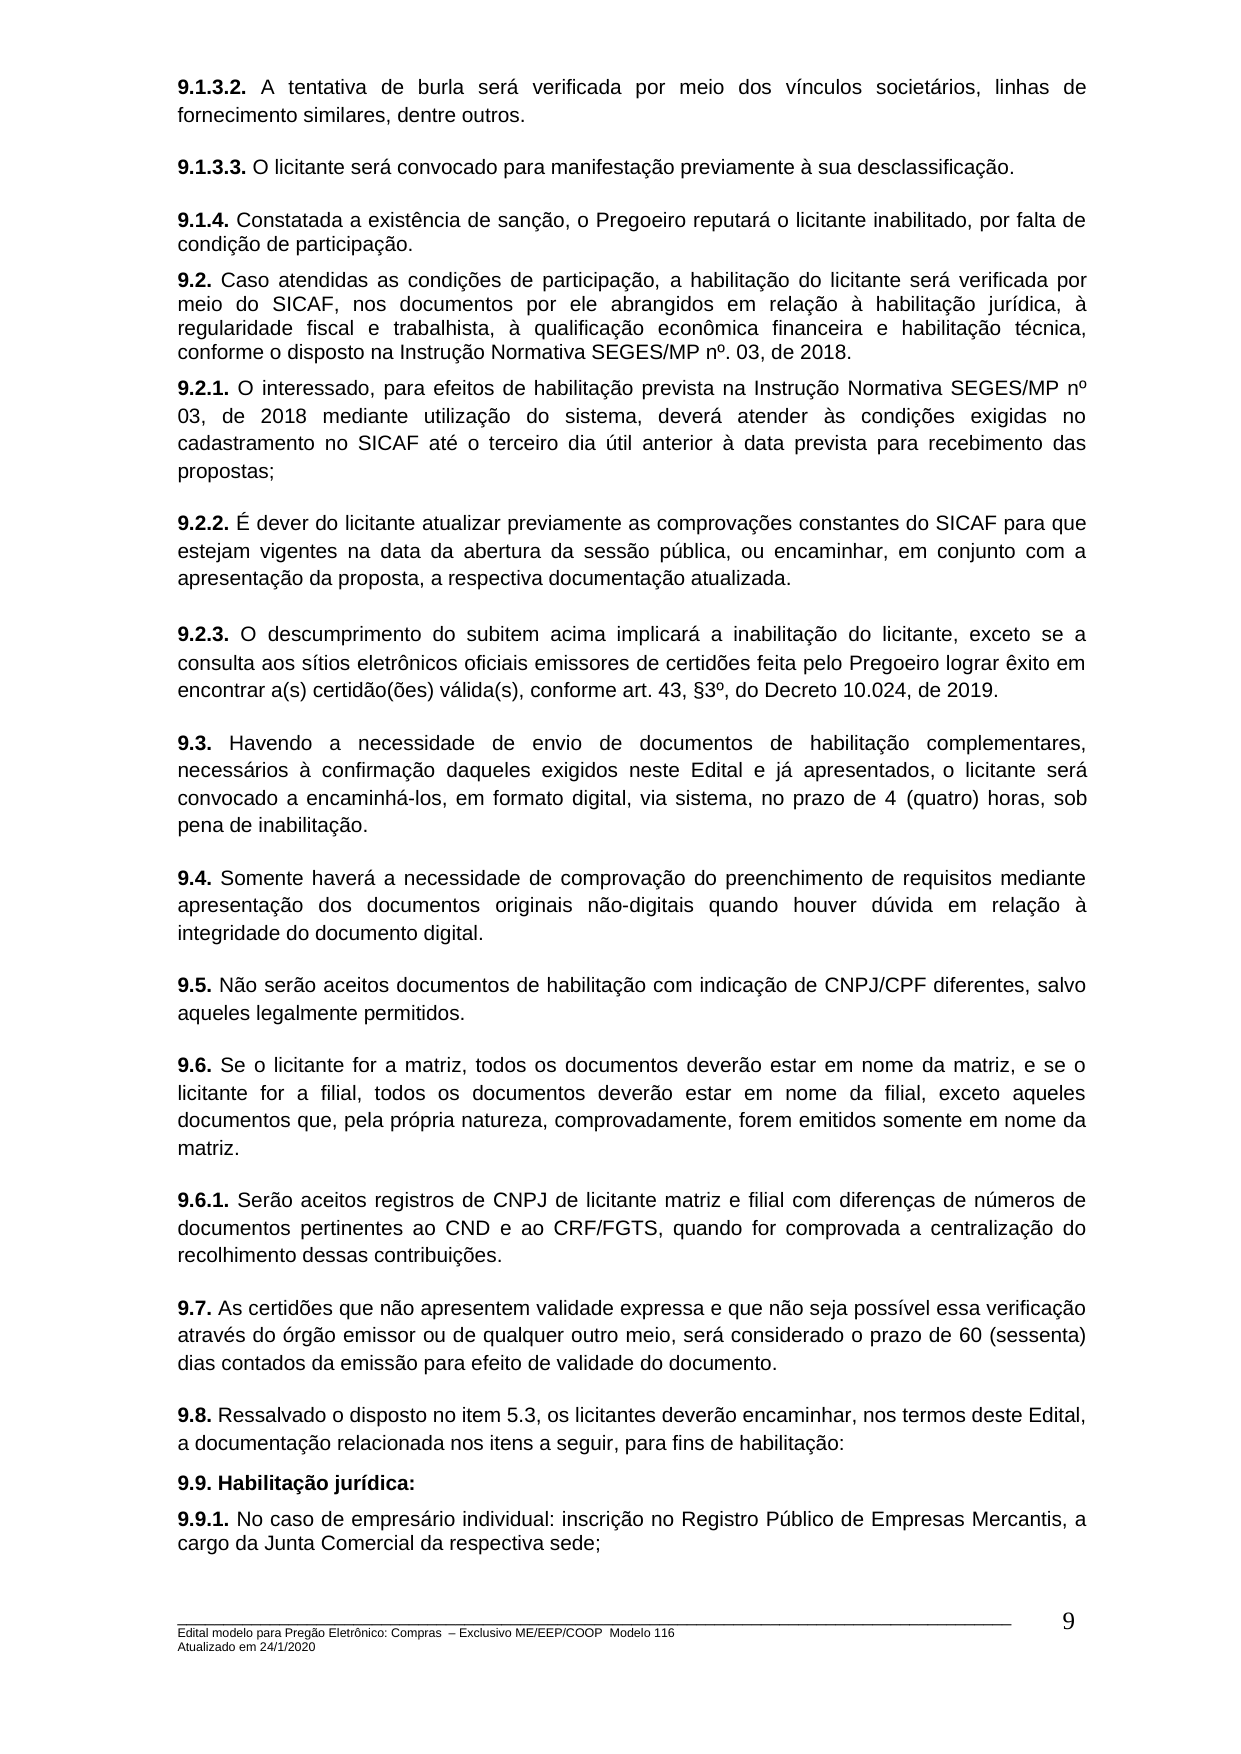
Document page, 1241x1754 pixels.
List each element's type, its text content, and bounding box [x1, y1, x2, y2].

text 9.1.4. Constatada a existência de sanção, o Pregoeiro reputará o licitante inabilitado, por falta de condição de participação. [177, 207, 1087, 255]
text 9.2. Caso atendidas as condições de participação, a habilitação do licitante será verificada por meio do SICAF, nos documentos por ele abrangidos em relação à habilitação jurídica, à regularidade fiscal e trabalhista, à qualificação econômica financeira e habilitação técnica, conforme o disposto na Instrução Normativa SEGES/MP nº. 03, de 2018. [177, 268, 1087, 363]
text 9.2.2. É dever do licitante atualizar previamente as comprovações constantes do SICAF para que estejam vigentes na data da abertura da sessão pública, ou encaminhar, em conjunto com a apresentação da proposta, a respectiva documentação atualizada. [177, 511, 1087, 590]
text 9.3. Havendo a necessidade de envio de documentos de habilitação complementares, necessários à confirmação daqueles exigidos neste Edital e já apresentados, o licitante será convocado a encaminhá-los, em formato digital, via sistema, no prazo de 4 (quatro) horas, sob pena de inabilitação. [177, 731, 1087, 837]
text 9.9. Habilitação jurídica: [177, 1471, 1089, 1495]
list 9.6. Se o licitante for a matriz, todos os documentos deverão estar em nome da matriz, e se o licitante for a filial, todos os documentos deverão estar em nome da filial, exceto aqueles documentos que, pela própria natureza, comprovadamente, forem emitidos somente em nome da matriz. [177, 1053, 1087, 1160]
list 9.6.1. Serão aceitos registros de CNPJ de licitante matriz e filial com diferenças de números de documentos pertinentes ao CND e ao CRF/FGTS, quando for comprovada a centralização do recolhimento dessas contribuições. [177, 1188, 1087, 1267]
text 9.4. Somente haverá a necessidade de comprovação do preenchimento de requisitos mediante apresentação dos documentos originais não-digitais quando houver dúvida em relação à integridade do documento digital. [177, 866, 1087, 945]
list 9.5. Não serão aceitos documentos de habilitação com indicação de CNPJ/CPF diferentes, salvo aqueles legalmente permitidos. [177, 973, 1087, 1025]
list 9.1.3.2. A tentativa de burla será verificada por meio dos vínculos societários, linhas de fornecimento similares, dentre outros. [177, 75, 1087, 126]
text 9.2.3. O descumprimento do subitem acima implicará a inabilitação do licitante, exceto se a consulta aos sítios eletrônicos oficiais emissores de certidões feita pelo Pregoeiro lograr êxito em encontrar a(s) certidão(ões) válida(s), conforme art. 43, §3º, do Decreto 10.024, de 2019. [177, 618, 1087, 702]
list 9.8. Ressalvado o disposto no item 5.3, os licitantes deverão encaminhar, nos termos deste Edital, a documentação relacionada nos itens a seguir, para fins de habilitação: [177, 1403, 1087, 1455]
list 9.7. As certidões que não apresentem validade expressa e que não seja possível essa verificação através do órgão emissor ou de qualquer outro meio, será considerado o prazo de 60 (sessenta) dias contados da emissão para efeito de validade do documento. [177, 1296, 1087, 1375]
list 9.2.1. O interessado, para efeitos de habilitação prevista na Instrução Normativa SEGES/MP nº 03, de 2018 mediante utilização do sistema, deverá atender às condições exigidas no cadastramento no SICAF até o terceiro dia útil anterior à data prevista para recebimento das propostas; [177, 376, 1087, 482]
list 9.1.3.3. O licitante será convocado para manifestação previamente à sua desclassificação. [177, 155, 1087, 179]
text 9.9.1. No caso de empresário individual: inscrição no Registro Público de Empresas Mercantis, a cargo da Junta Comercial da respectiva sede; [177, 1507, 1087, 1555]
